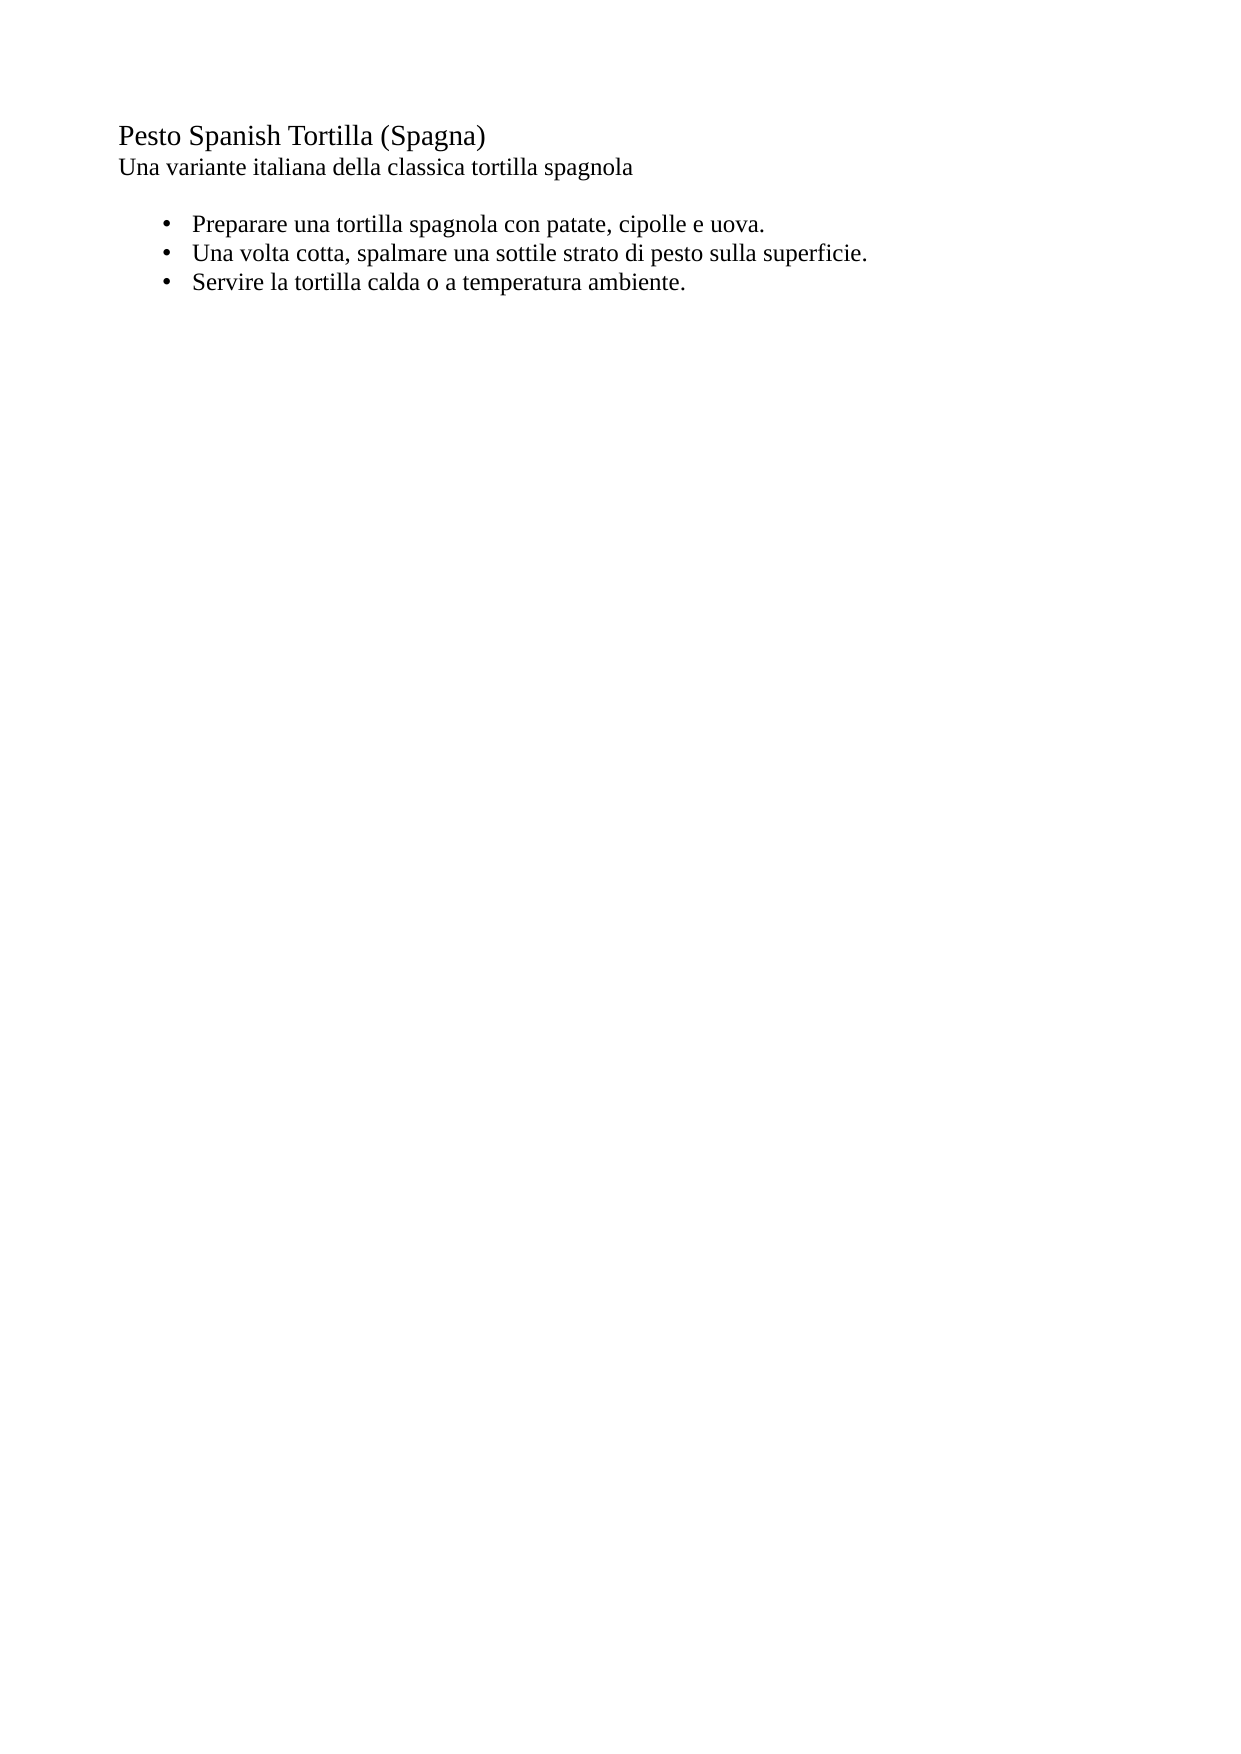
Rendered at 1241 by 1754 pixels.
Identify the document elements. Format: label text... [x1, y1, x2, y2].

subtitle Pesto Spanish Tortilla (Spagna) [118, 118, 1122, 152]
text Una variante italiana della classica tortilla spagnola [118, 152, 1122, 180]
list Una volta cotta, spalmare una sottile strato di pesto sulla superficie. [162, 238, 1122, 267]
list Preparare una tortilla spagnola con patate, cipolle e uova. [162, 209, 1122, 238]
list Servire la tortilla calda o a temperatura ambiente. [162, 267, 1122, 295]
